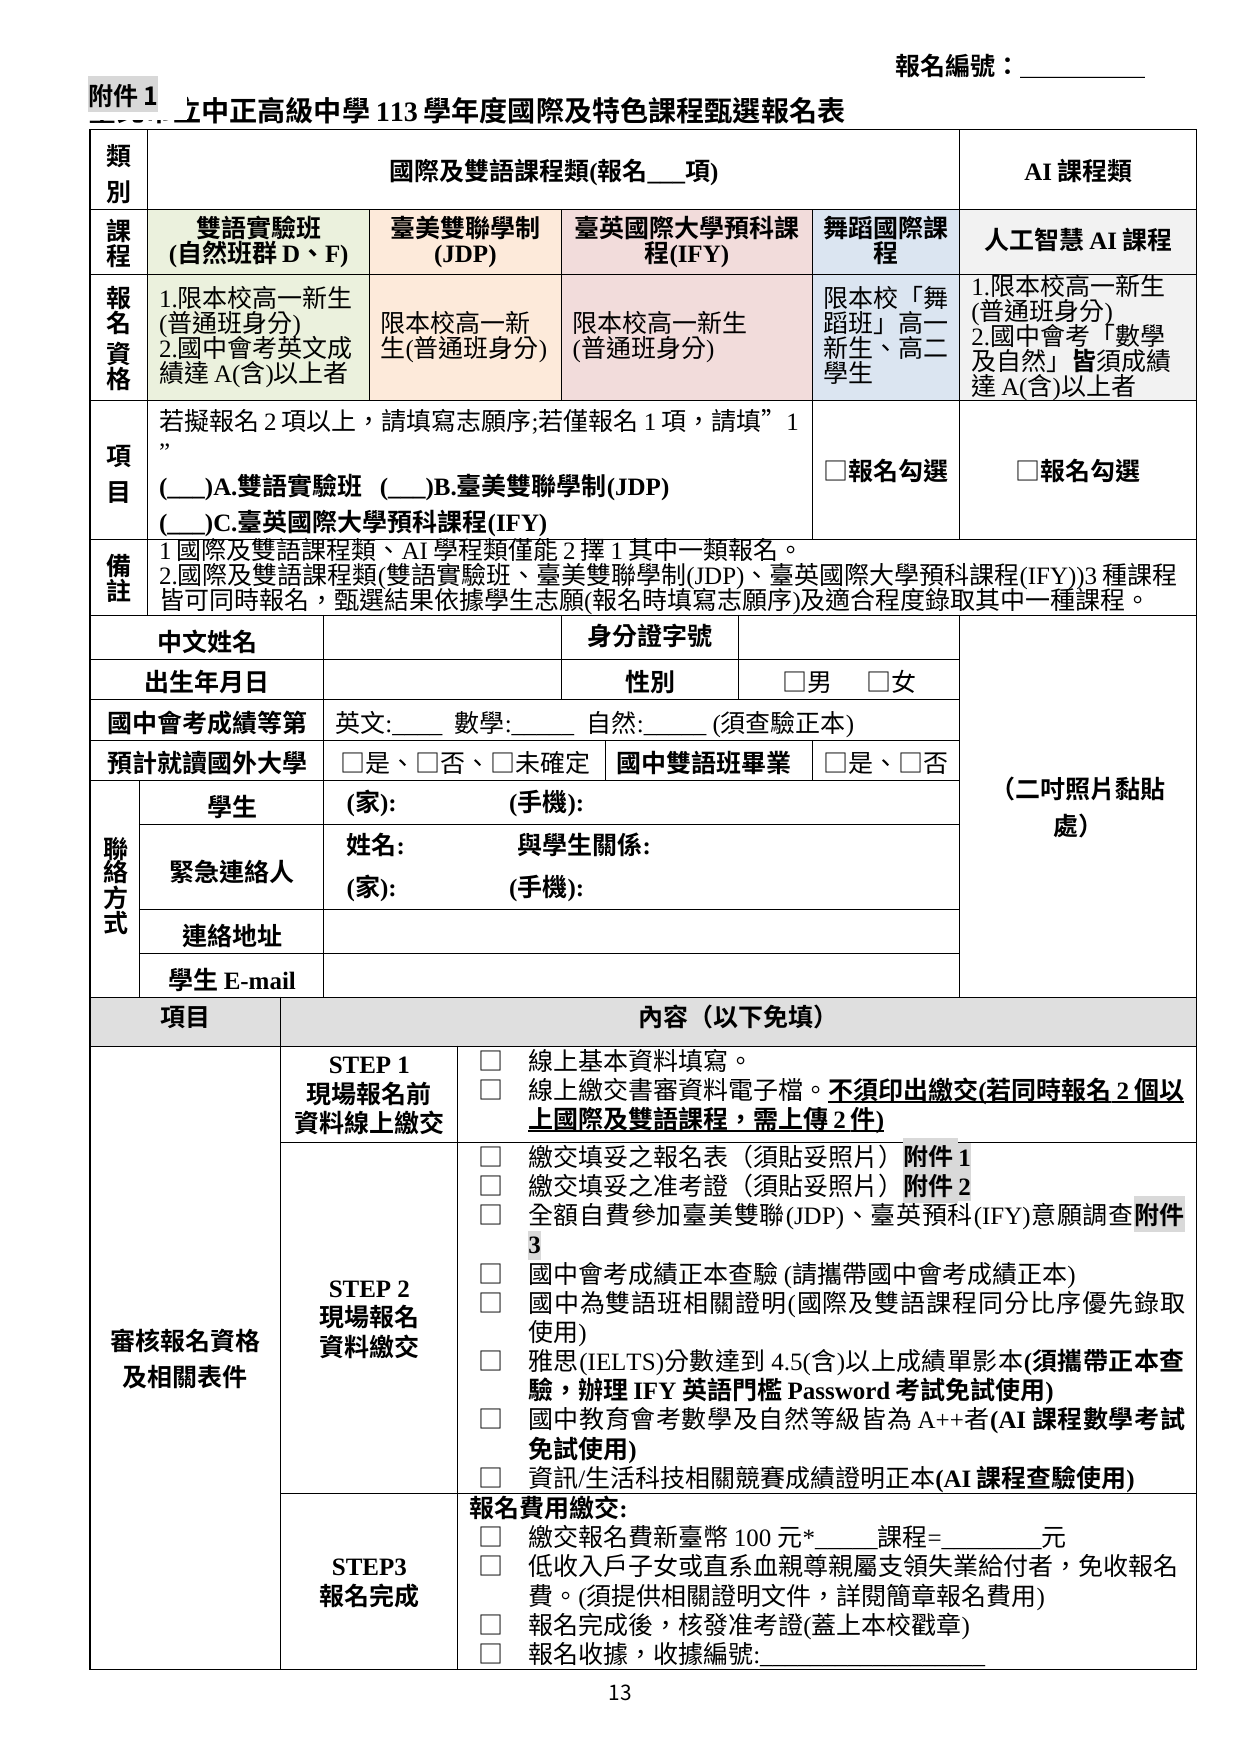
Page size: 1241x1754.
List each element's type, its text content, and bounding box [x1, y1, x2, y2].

table_cell 限本校高一新生 (普通班身分) [562, 275, 812, 400]
table_cell 臺美雙聯學制(JDP) [370, 210, 561, 274]
table_cell STEP 2 現場報名 資料繳交 [281, 1143, 457, 1493]
text 臺北市立中正高級中學113學年度國際及特色課程甄選報名表 [89, 89, 1152, 129]
table_cell □男 □女 [739, 660, 959, 699]
table_cell （二吋照片黏貼處） [960, 616, 1196, 997]
table_header AI課程類 [960, 130, 1196, 209]
table_cell 姓名: 與學生關係: (家): (手機): [324, 825, 959, 909]
table_cell 學生 [140, 781, 323, 824]
table_cell 報名費用繳交: 繳交報名費新臺幣 100 元*_____課程=________元 低收入戶子女或直系血親尊親屬支領失業給付者，免收報名費。(須提供相關證明文件，詳閱簡章報名費用) 報名完成後，核發准考證(蓋上本校戳章) 報名收據，收據編號:__________________ [458, 1494, 1196, 1669]
table_header 國際及雙語課程類(報名___項) [148, 130, 959, 209]
table_cell 限本校「舞蹈班」高一新生、高二學生 [813, 275, 959, 400]
table_cell 項目 [91, 401, 147, 539]
table_cell 1.限本校高一新生(普通班身分) 2.國中會考「數學及自然」皆須成績達A(含)以上者 [960, 275, 1196, 400]
table_cell 性別 [562, 660, 738, 699]
table_cell 限本校高一新生(普通班身分) [370, 275, 561, 400]
text 附件1 [88, 76, 172, 112]
table_cell □是、□否、□未確定 [324, 741, 605, 780]
table_cell 線上基本資料填寫。 線上繳交書審資料電子檔。不須印出繳交(若同時報名2個以上國際及雙語課程，需上傳2件) [458, 1047, 1196, 1142]
table_cell □報名勾選 [960, 401, 1196, 539]
text 報名編號：＿＿＿＿＿ [895, 47, 1156, 83]
table_cell [324, 616, 561, 659]
table_cell 預計就讀國外大學 [91, 741, 323, 780]
table_cell 出生年月日 [91, 660, 323, 699]
table_cell 身分證字號 [562, 616, 738, 659]
table_cell 備註 [91, 540, 147, 615]
table_header 類別 [91, 130, 147, 209]
table_cell 繳交填妥之報名表（須貼妥照片）附件1 繳交填妥之准考證（須貼妥照片）附件2 全額自費參加臺美雙聯(JDP)、臺英預科(IFY)意願調查附件3 國中會考成績正本查驗 (請攜帶國中會考成績正本) 國中為雙語班相關證明(國際及雙語課程同分比序優先錄取使用) 雅思(IELTS)分數達到4.5(含)以上成績單影本(須攜帶正本查驗，辦理IFY 英語門檻Password考試免試使用) 國中教育會考數學及自然等級皆為A++者(AI課程數學考試免試使用) 資訊/生活科技相關競賽成績證明正本(AI課程查驗使用) [458, 1143, 1196, 1493]
table_cell 內容（以下免填） [281, 998, 1196, 1046]
table_cell STEP 1 現場報名前 資料線上繳交 [281, 1047, 457, 1142]
table_cell 人工智慧AI課程 [960, 210, 1196, 274]
table_cell 舞蹈國際課程 [813, 210, 959, 274]
table_cell 1國際及雙語課程類、AI學程類僅能2擇1其中一類報名。 2.國際及雙語課程類(雙語實驗班、臺美雙聯學制(JDP)、臺英國際大學預科課程(IFY))3種課程皆可同時報名，甄選結果依據學生志願(報名時填寫志願序)及適合程度錄取其中一種課程。 [148, 540, 1196, 615]
table_cell 雙語實驗班 (自然班群D、F) [148, 210, 369, 274]
table_cell [324, 910, 959, 953]
table_cell 聯絡方式 [91, 781, 139, 997]
table_cell 報名 資格 [91, 275, 147, 400]
table_cell □是、□否 [813, 741, 959, 780]
table_cell □報名勾選 [813, 401, 959, 539]
table_cell (家): (手機): [324, 781, 959, 824]
table_cell 英文:____ 數學:_____ 自然:_____ (須查驗正本) [324, 700, 959, 740]
table_cell 學生E-mail [140, 954, 323, 997]
table_cell 臺英國際大學預科課程(IFY) [562, 210, 812, 274]
table_cell 若擬報名2項以上，請填寫志願序;若僅報名1項，請填”1” (___)A.雙語實驗班 (___)B.臺美雙聯學制(JDP) (___)C.臺英國際大學預科課程(IFY) [148, 401, 812, 539]
table_cell [739, 616, 959, 659]
table_cell [324, 954, 959, 997]
table_cell 1.限本校高一新生(普通班身分) 2.國中會考英文成績達A(含)以上者 [148, 275, 369, 400]
table_cell STEP3 報名完成 [281, 1494, 457, 1669]
table_cell 連絡地址 [140, 910, 323, 953]
table_cell 國中會考成績等第 [91, 700, 323, 740]
table_cell 審核報名資格及相關表件 [91, 1047, 280, 1669]
table_cell [324, 660, 561, 699]
table_cell 課程 [91, 210, 147, 274]
table_cell 國中雙語班畢業 [606, 741, 812, 780]
table_cell 緊急連絡人 [140, 825, 323, 909]
table_cell 中文姓名 [91, 616, 323, 659]
table_cell 項目 [91, 998, 280, 1046]
